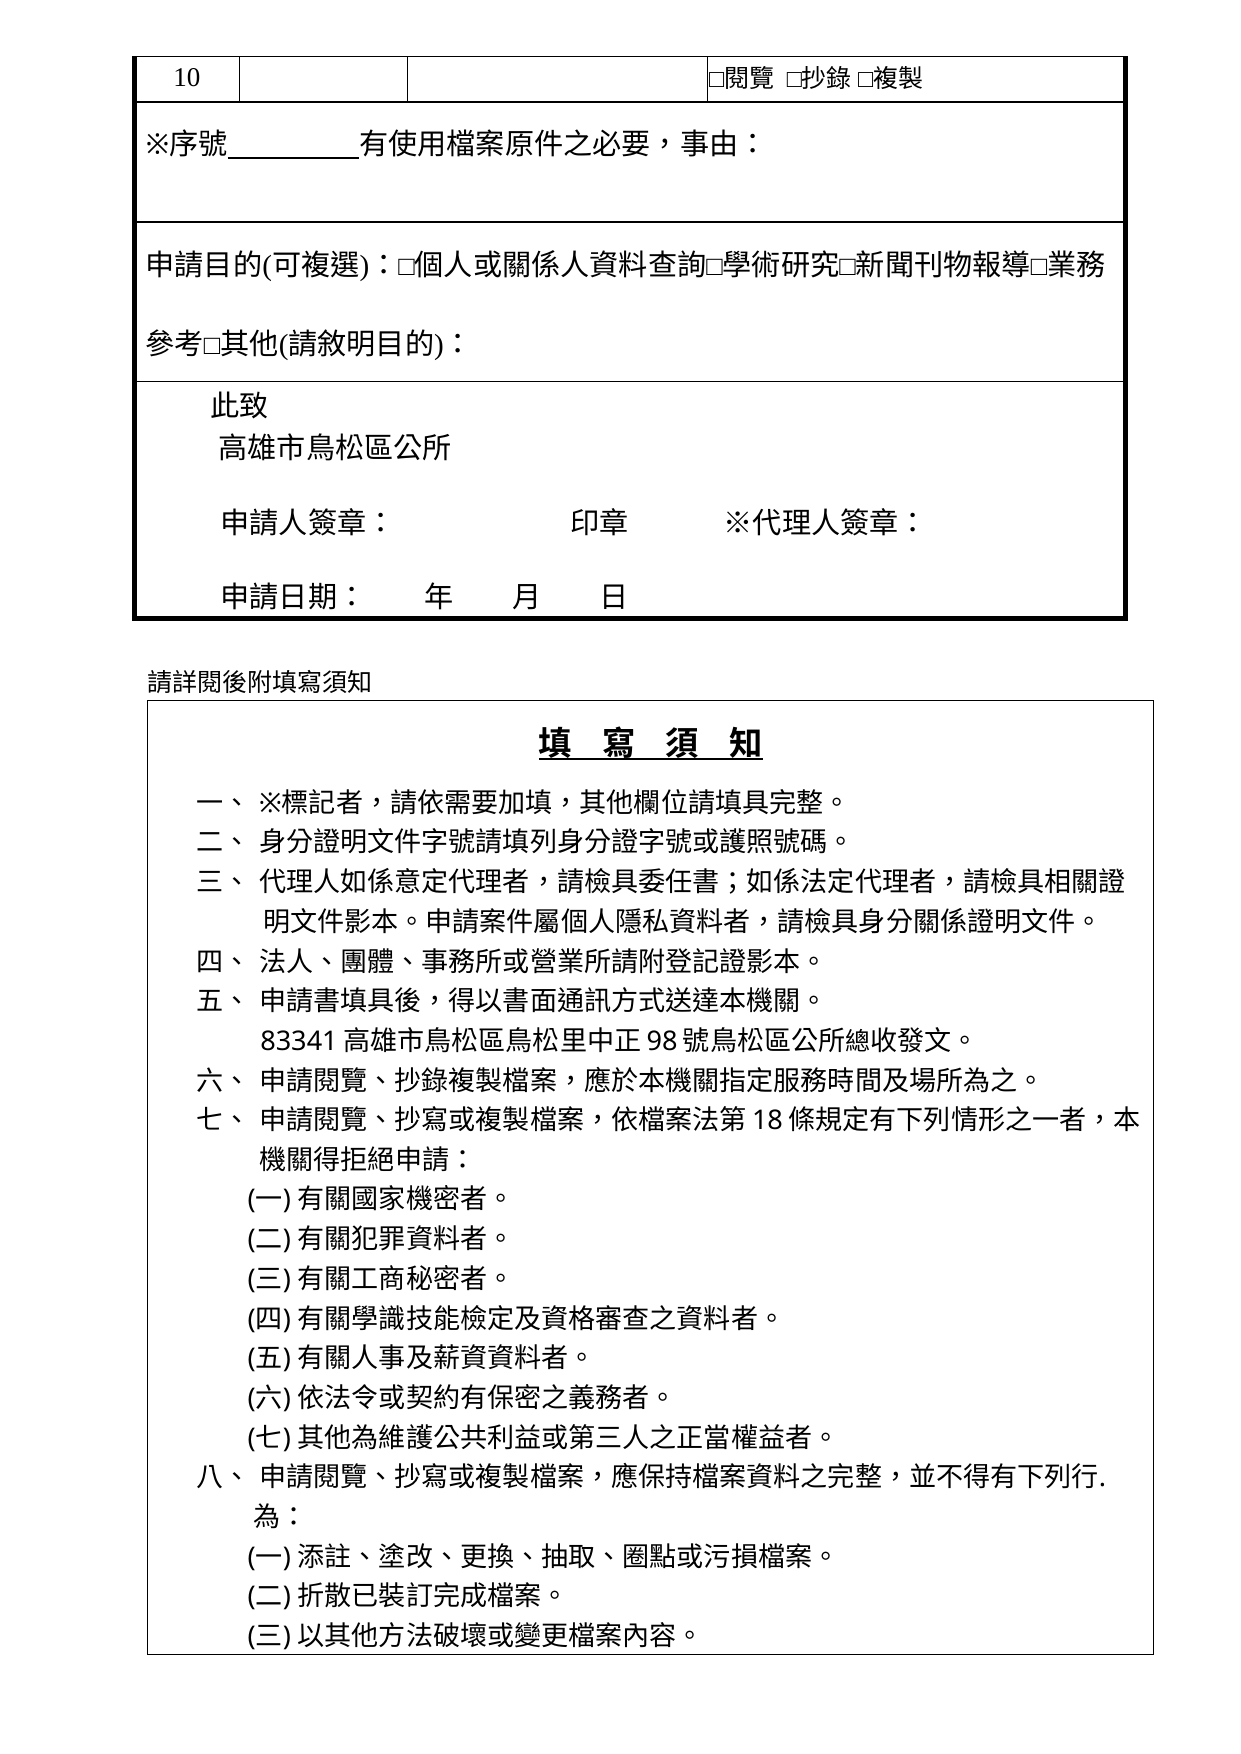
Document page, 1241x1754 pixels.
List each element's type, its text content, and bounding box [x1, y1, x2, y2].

table_cell [408, 57, 707, 101]
table_cell 10 [137, 57, 239, 101]
text 請詳閱後附填寫須知 [148, 660, 1144, 700]
table_cell 申請目的(可複選)：□個人或關係人資料查詢□學術研究□新聞刊物報導□業務參考□其他(請敘明目的)： [137, 223, 1123, 381]
table_cell [240, 57, 407, 101]
table_cell 此致 高雄市鳥松區公所 申請人簽章： 印章 ※代理人簽章： 申請日期： 年 月 日 [137, 382, 1123, 616]
table_cell ※序號 有使用檔案原件之必要，事由： [137, 103, 1123, 221]
table_cell □閱覽 □抄錄 □複製 [708, 57, 1123, 101]
table_header 填 寫 須 知 ※標記者，請依需要加填，其他欄位請填具完整。 身分證明文件字號請填列身分證字號或護照號碼。 代理人如係意定代理者，請檢具委任書；如係法定代理者，請檢具相關證 明文件影本。申請案件屬個人隱私資料者，請檢具身分關係證明文件。 法人、團體、事務所或營業所請附登記證影本。 申請書填具後，得以書面通訊方式送達本機關。 83341高雄市鳥松區鳥松里中正98號鳥松區公所總收發文。 申請閱覽、抄錄複製檔案，應於本機關指定服務時間及場所為之。 申請閱覽、抄寫或複製檔案，依檔案法第18條規定有下列情形之一者，本 機關得拒絕申請： 有關國家機密者。 有關犯罪資料者。 有關工商秘密者。 有關學識技能檢定及資格審查之資料者。 有關人事及薪資資料者。 依法令或契約有保密之義務者。 其他為維護公共利益或第三人之正當權益者。 申請閱覽、抄寫或複製檔案，應保持檔案資料之完整，並不得有下列行. 為： 添註、塗改、更換、抽取、圈點或污損檔案。 折散已裝訂完成檔案。 以其他方法破壞或變更檔案內容。 擅自將檔案帶離指定處所。 擅自進入檔案作業或保管處所。 申請人有前項情形之一者，本機關將立即制止並停止其應用；其涉及刑事責任者，應移送檢察機關偵辦。 閱覽、抄錄或複製檔案，依國家發展委員會檔案管理局102年2月6日修正「檔案閱覽抄錄複製收費標準」收費。 [148, 701, 1153, 1654]
